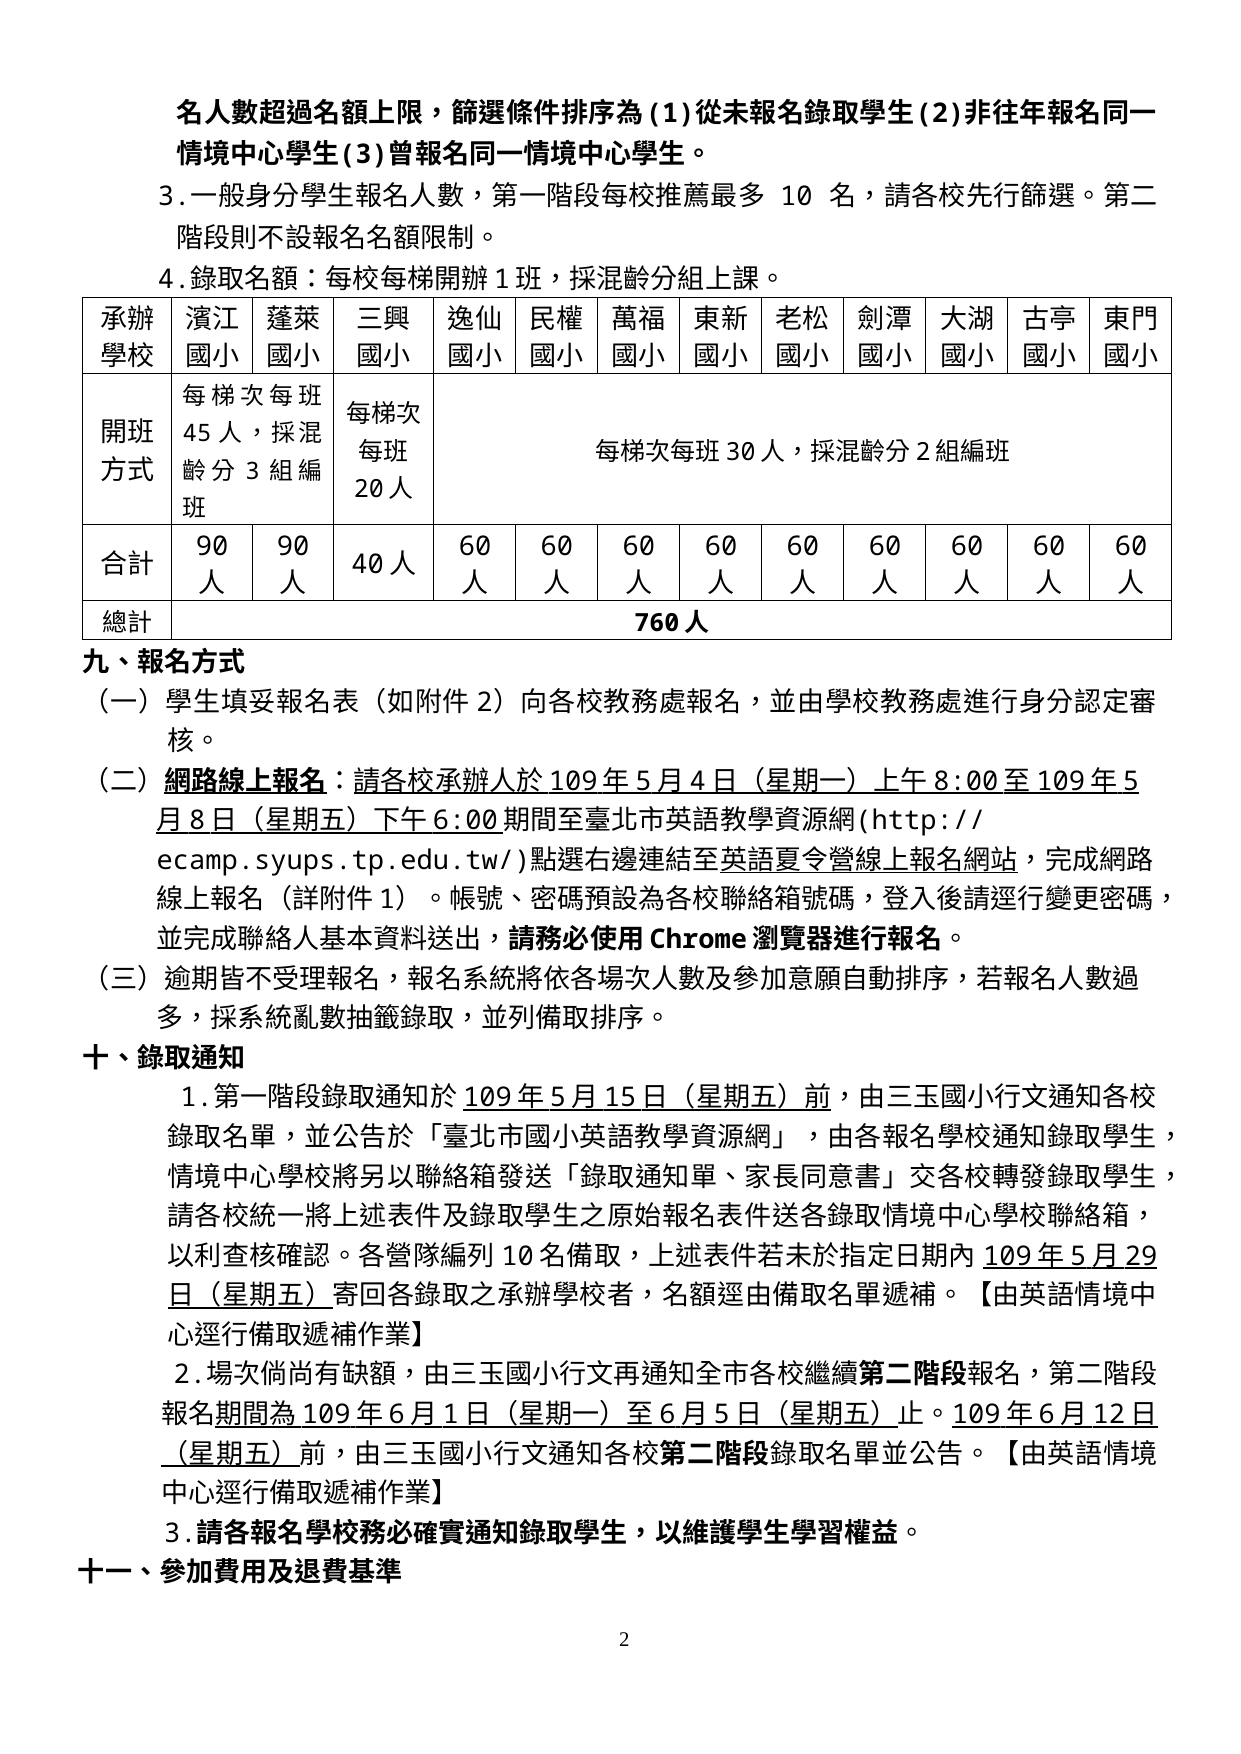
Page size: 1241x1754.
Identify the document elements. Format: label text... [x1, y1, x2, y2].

text （二）網路線上報名：請各校承辦人於109年5月4日（星期一）上午8:00至109年5月8日（星期五）下午6:00期間至臺北市英語教學資源網(http:// ecamp.syups.tp.edu.tw/)點選右邊連結至英語夏令營線上報名網站，完成網路線上報名（詳附件1）。帳號、密碼預設為各校聯絡箱號碼，登入後請逕行變更密碼，並完成聯絡人基本資料送出，請務必使用Chrome瀏覽器進行報名。 [83, 758, 1157, 956]
table_header 古亭國小 [1008, 298, 1089, 373]
text 十一、參加費用及退費基準 [78, 1550, 1157, 1590]
table_cell 每梯次每班30人，採混齡分2組編班 [434, 374, 1171, 524]
table_cell 60人 [844, 525, 925, 600]
table_header 三興國小 [334, 298, 433, 373]
text 4.錄取名額：每校每梯開辦1班，採混齡分組上課。 [158, 255, 1157, 297]
text 2.場次倘尚有缺額，由三玉國小行文再通知全市各校繼續第二階段報名，第二階段報名期間為109年6月1日（星期一）至6月5日（星期五）止。109年6月12日（星期五）前，由三玉國小行文通知各校第二階段錄取名單並公告。【由英語情境中心逕行備取遞補作業】 [83, 1352, 1157, 1511]
table_cell 每梯次每班45人，採混齡分3組編班 [172, 374, 333, 524]
table_header 老松國小 [762, 298, 843, 373]
table_cell 60人 [1090, 525, 1171, 600]
table_header 逸仙國小 [434, 298, 515, 373]
text 3.請各報名學校務必確實通知錄取學生，以維護學生學習權益。 [83, 1511, 1157, 1550]
table_header 東新國小 [680, 298, 761, 373]
table_cell 60人 [1008, 525, 1089, 600]
table_header 承辦學校 [83, 298, 171, 373]
table_header 民權國小 [516, 298, 597, 373]
table_cell 開班方式 [83, 374, 171, 524]
text 十、錄取通知 [83, 1036, 1157, 1075]
table_cell 合計 [83, 525, 171, 600]
table_cell 60人 [762, 525, 843, 600]
table_cell 90人 [172, 525, 252, 600]
table_header 蓬萊國小 [253, 298, 333, 373]
text 九、報名方式 [83, 640, 1157, 679]
table_cell 60人 [680, 525, 761, 600]
text （一）學生填妥報名表（如附件2）向各校教務處報名，並由學校教務處進行身分認定審核。 [83, 679, 1157, 758]
table_cell 60人 [434, 525, 515, 600]
text 1.第一階段錄取通知於109年5月15日（星期五）前，由三玉國小行文通知各校錄取名單，並公告於「臺北市國小英語教學資源網」，由各報名學校通知錄取學生，情境中心學校將另以聯絡箱發送「錄取通知單、家長同意書」交各校轉發錄取學生，請各校統一將上述表件及錄取學生之原始報名表件送各錄取情境中心學校聯絡箱，以利查核確認。各營隊編列10名備取，上述表件若未於指定日期內109年5月29日（星期五）寄回各錄取之承辦學校者，名額逕由備取名單遞補。【由英語情境中心逕行備取遞補作業】 [83, 1075, 1157, 1352]
table_cell 40人 [334, 525, 433, 600]
text 3.一般身分學生報名人數，第一階段每校推薦最多 10 名，請各校先行篩選。第二階段則不設報名名額限制。 [158, 172, 1157, 255]
table_header 大湖國小 [926, 298, 1007, 373]
table_cell 90人 [253, 525, 333, 600]
table_cell 60人 [516, 525, 597, 600]
text （三）逾期皆不受理報名，報名系統將依各場次人數及參加意願自動排序，若報名人數過多，採系統亂數抽籤錄取，並列備取排序。 [83, 956, 1157, 1036]
table_header 萬福國小 [598, 298, 679, 373]
table_cell 760人 [172, 601, 1171, 639]
table_cell 總計 [83, 601, 171, 639]
text 名人數超過名額上限，篩選條件排序為(1)從未報名錄取學生(2)非往年報名同一情境中心學生(3)曾報名同一情境中心學生。 [158, 89, 1157, 172]
table_header 濱江國小 [172, 298, 252, 373]
table_cell 60人 [926, 525, 1007, 600]
table_header 東門國小 [1090, 298, 1171, 373]
table_header 劍潭國小 [844, 298, 925, 373]
table_cell 每梯次每班20人 [334, 374, 433, 524]
table_cell 60人 [598, 525, 679, 600]
